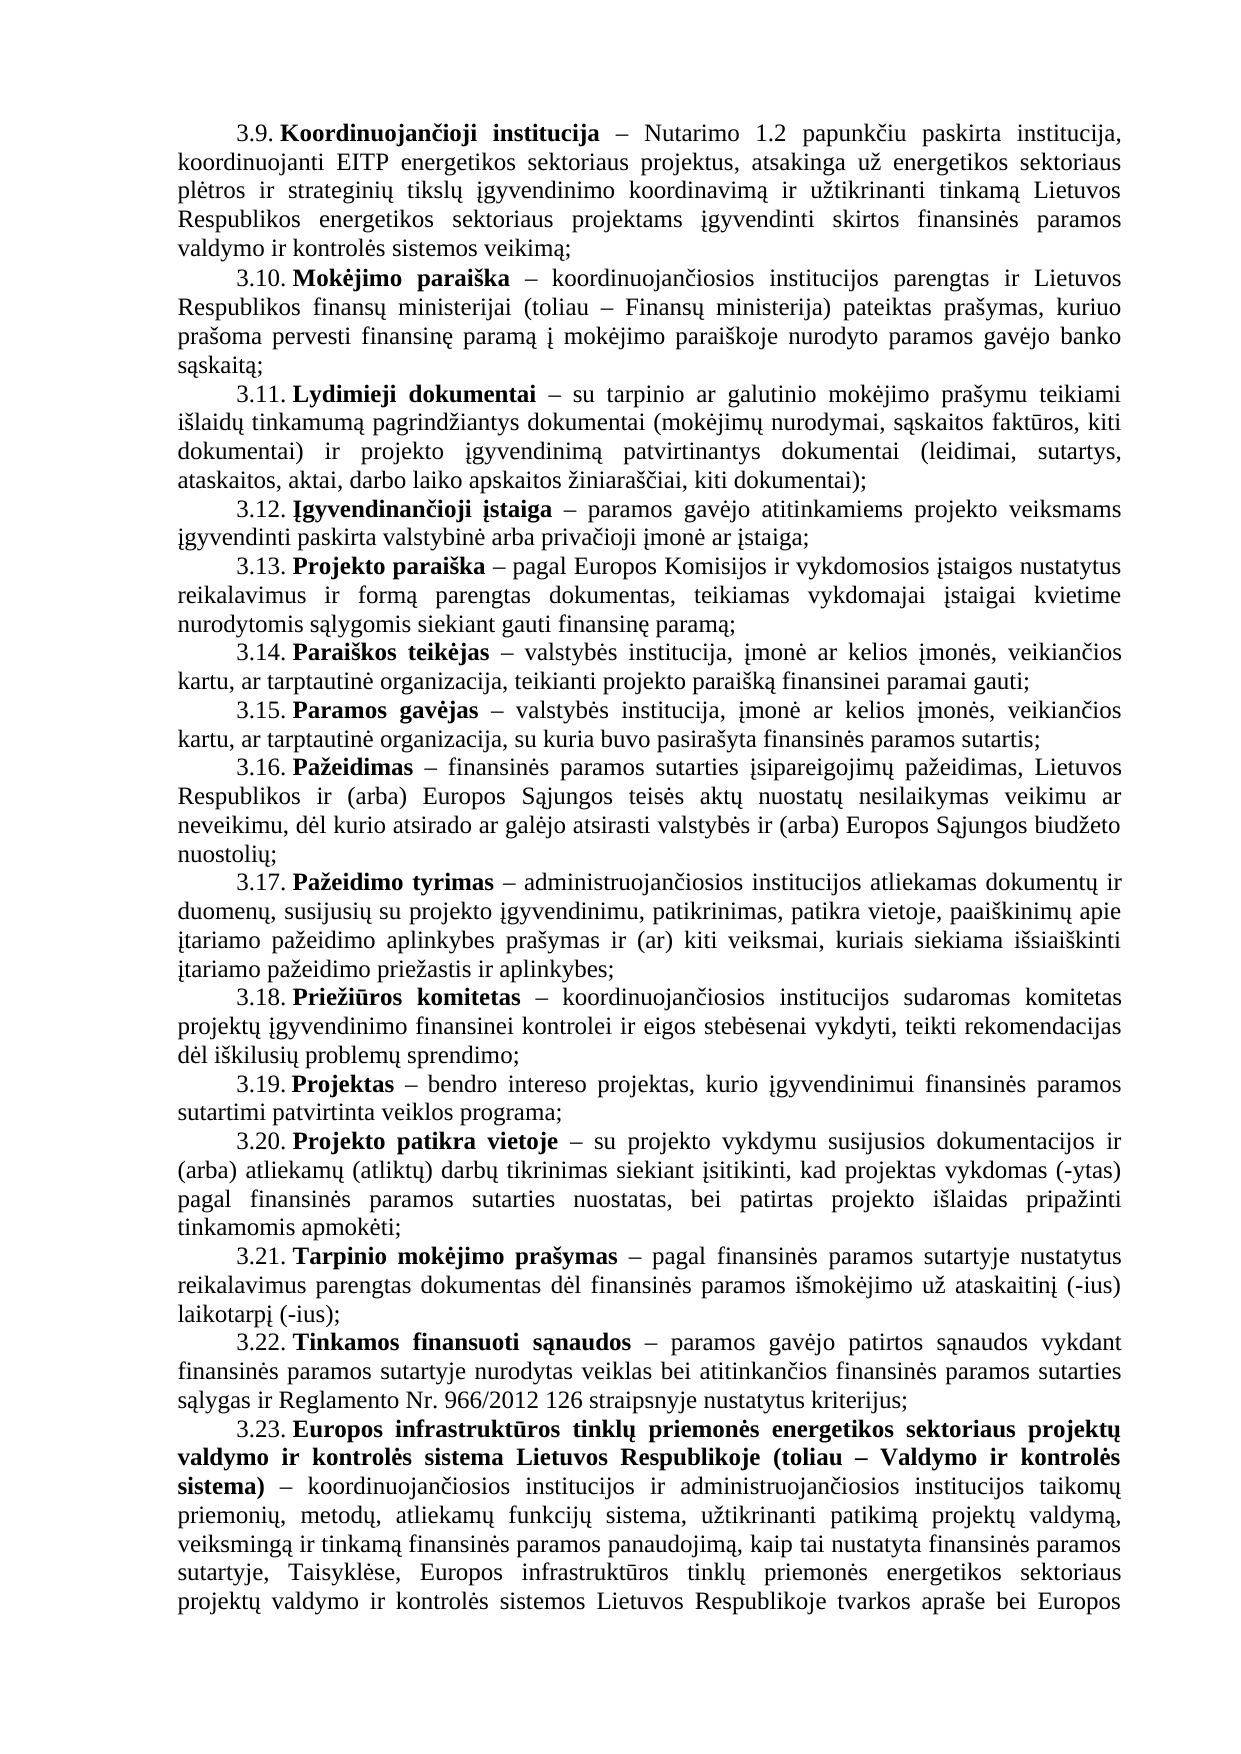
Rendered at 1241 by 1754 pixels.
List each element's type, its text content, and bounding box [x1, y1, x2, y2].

text 3.14. Paraiškos teikėjas – valstybės institucija, įmonė ar kelios įmonės, veikiančios kartu, ar tarptautinė organizacija, teikianti projekto paraišką finansinei paramai gauti; [177, 637, 1122, 695]
text 3.12. Įgyvendinančioji įstaiga – paramos gavėjo atitinkamiems projekto veiksmams įgyvendinti paskirta valstybinė arba privačioji įmonė ar įstaiga; [177, 494, 1122, 551]
text 3.21. Tarpinio mokėjimo prašymas – pagal finansinės paramos sutartyje nustatytus reikalavimus parengtas dokumentas dėl finansinės paramos išmokėjimo už ataskaitinį (-ius) laikotarpį (-ius); [177, 1241, 1122, 1327]
text 3.11. Lydimieji dokumentai – su tarpinio ar galutinio mokėjimo prašymu teikiami išlaidų tinkamumą pagrindžiantys dokumentai (mokėjimų nurodymai, sąskaitos faktūros, kiti dokumentai) ir projekto įgyvendinimą patvirtinantys dokumentai (leidimai, sutartys, ataskaitos, aktai, darbo laiko apskaitos žiniaraščiai, kiti dokumentai); [177, 379, 1122, 494]
text 3.15. Paramos gavėjas – valstybės institucija, įmonė ar kelios įmonės, veikiančios kartu, ar tarptautinė organizacija, su kuria buvo pasirašyta finansinės paramos sutartis; [177, 695, 1122, 752]
text 3.22. Tinkamos finansuoti sąnaudos – paramos gavėjo patirtos sąnaudos vykdant finansinės paramos sutartyje nurodytas veiklas bei atitinkančios finansinės paramos sutarties sąlygas ir Reglamento Nr. 966/2012 126 straipsnyje nustatytus kriterijus; [177, 1327, 1122, 1414]
text 3.18. Priežiūros komitetas – koordinuojančiosios institucijos sudaromas komitetas projektų įgyvendinimo finansinei kontrolei ir eigos stebėsenai vykdyti, teikti rekomendacijas dėl iškilusių problemų sprendimo; [177, 982, 1122, 1069]
text 3.19. Projektas – bendro intereso projektas, kurio įgyvendinimui finansinės paramos sutartimi patvirtinta veiklos programa; [177, 1069, 1122, 1126]
text 3.10. Mokėjimo paraiška – koordinuojančiosios institucijos parengtas ir Lietuvos Respublikos finansų ministerijai (toliau – Finansų ministerija) pateiktas prašymas, kuriuo prašoma pervesti finansinę paramą į mokėjimo paraiškoje nurodyto paramos gavėjo banko sąskaitą; [177, 262, 1122, 379]
text 3.13. Projekto paraiška – pagal Europos Komisijos ir vykdomosios įstaigos nustatytus reikalavimus ir formą parengtas dokumentas, teikiamas vykdomajai įstaigai kvietime nurodytomis sąlygomis siekiant gauti finansinę paramą; [177, 551, 1122, 637]
text 3.16. Pažeidimas – finansinės paramos sutarties įsipareigojimų pažeidimas, Lietuvos Respublikos ir (arba) Europos Sąjungos teisės aktų nuostatų nesilaikymas veikimu ar neveikimu, dėl kurio atsirado ar galėjo atsirasti valstybės ir (arba) Europos Sąjungos biudžeto nuostolių; [177, 752, 1122, 867]
text 3.17. Pažeidimo tyrimas – administruojančiosios institucijos atliekamas dokumentų ir duomenų, susijusių su projekto įgyvendinimu, patikrinimas, patikra vietoje, paaiškinimų apie įtariamo pažeidimo aplinkybes prašymas ir (ar) kiti veiksmai, kuriais siekiama išsiaiškinti įtariamo pažeidimo priežastis ir aplinkybes; [177, 867, 1122, 982]
text 3.20. Projekto patikra vietoje – su projekto vykdymu susijusios dokumentacijos ir (arba) atliekamų (atliktų) darbų tikrinimas siekiant įsitikinti, kad projektas vykdomas (-ytas) pagal finansinės paramos sutarties nuostatas, bei patirtas projekto išlaidas pripažinti tinkamomis apmokėti; [177, 1126, 1122, 1241]
text 3.23. Europos infrastruktūros tinklų priemonės energetikos sektoriaus projektų valdymo ir kontrolės sistema Lietuvos Respublikoje (toliau – Valdymo ir kontrolės sistema) – koordinuojančiosios institucijos ir administruojančiosios institucijos taikomų priemonių, metodų, atliekamų funkcijų sistema, užtikrinanti patikimą projektų valdymą, veiksmingą ir tinkamą finansinės paramos panaudojimą, kaip tai nustatyta finansinės paramos sutartyje, Taisyklėse, Europos infrastruktūros tinklų priemonės energetikos sektoriaus projektų valdymo ir kontrolės sistemos Lietuvos Respublikoje tvarkos apraše bei Europos [177, 1414, 1122, 1615]
text 3.9. Koordinuojančioji institucija – Nutarimo 1.2 papunkčiu paskirta institucija, koordinuojanti EITP energetikos sektoriaus projektus, atsakinga už energetikos sektoriaus plėtros ir strateginių tikslų įgyvendinimo koordinavimą ir užtikrinanti tinkamą Lietuvos Respublikos energetikos sektoriaus projektams įgyvendinti skirtos finansinės paramos valdymo ir kontrolės sistemos veikimą; [177, 118, 1122, 262]
